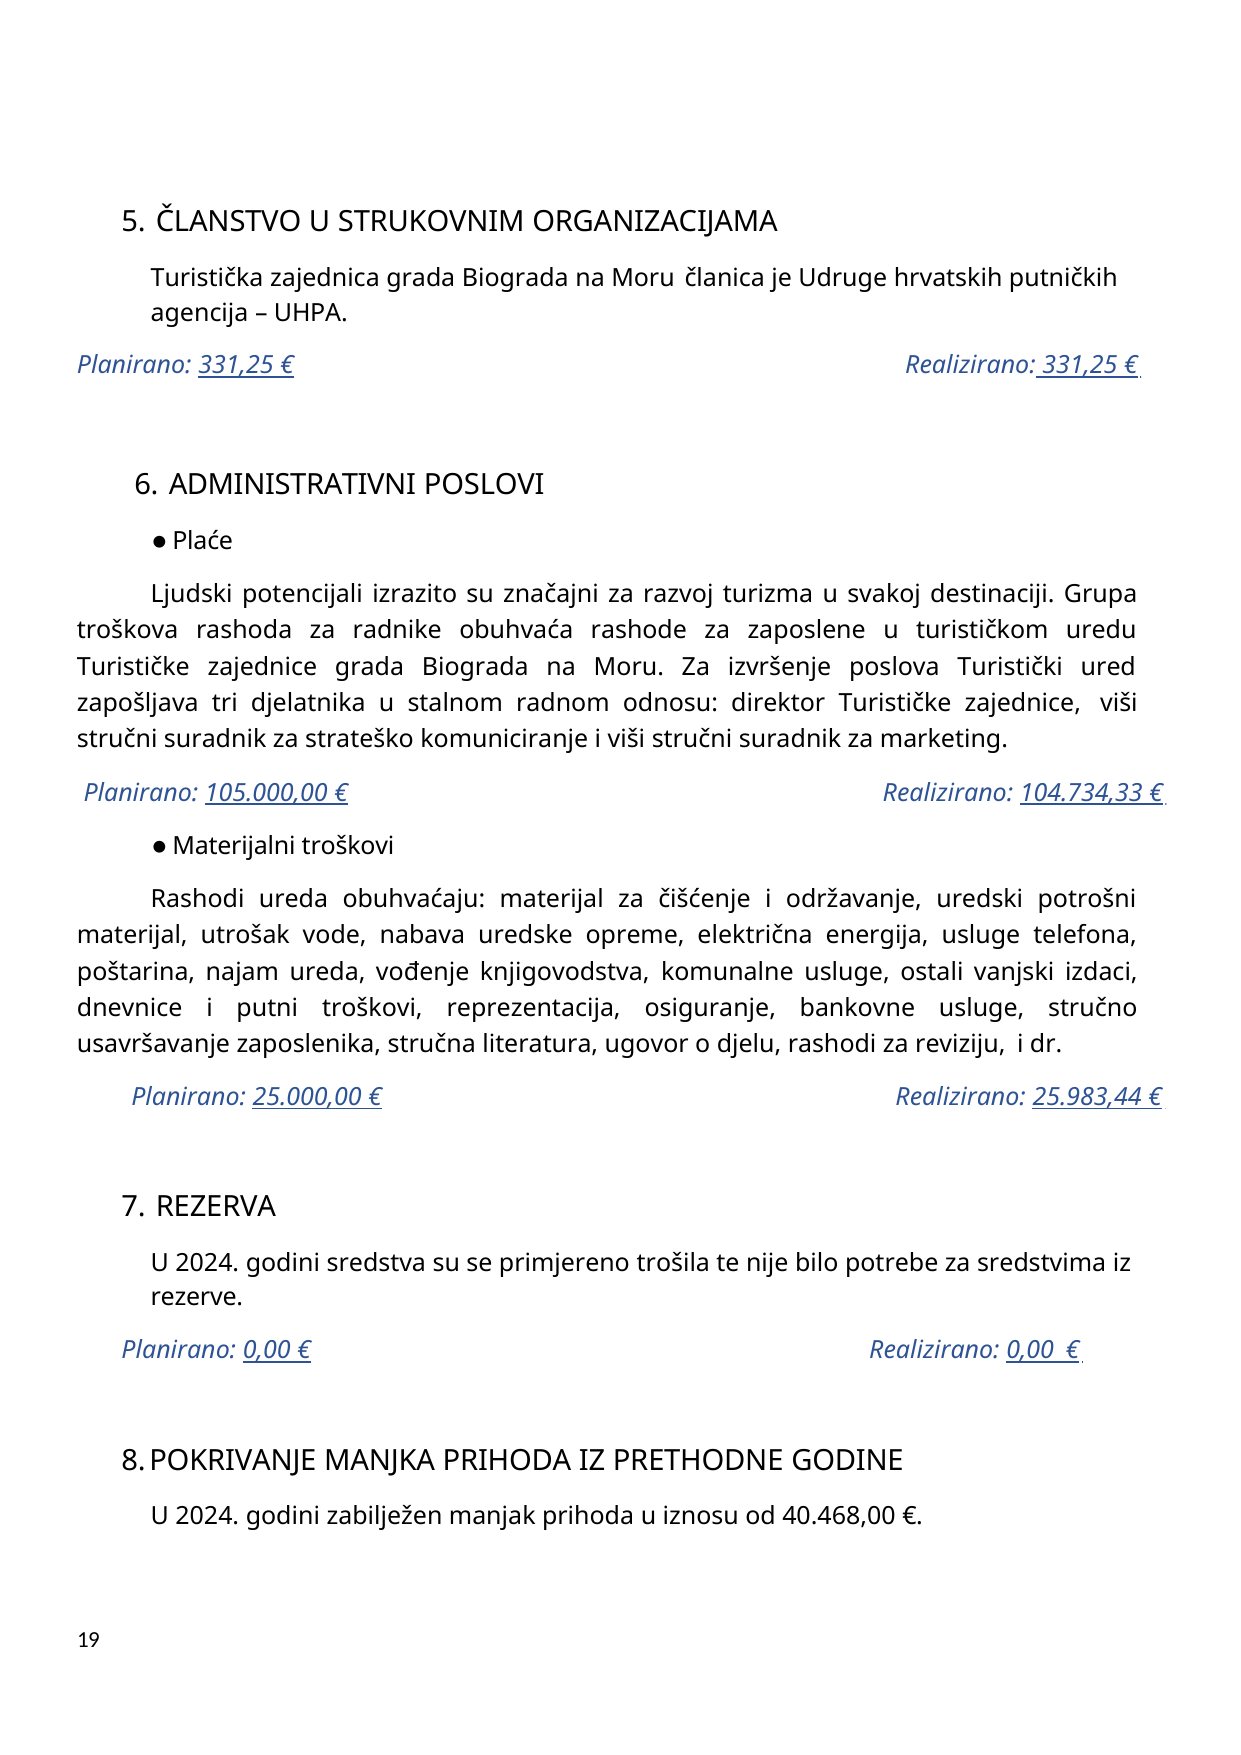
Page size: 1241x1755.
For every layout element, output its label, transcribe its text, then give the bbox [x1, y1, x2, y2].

text Planirano: 0,00 € Realizirano: 0,00 € [121, 1332, 1167, 1366]
list Materijalni troškovi [152, 827, 1167, 861]
text Planirano: 105.000,00 € Realizirano: 104.734,33 € [83, 774, 1167, 808]
list REZERVA [121, 1186, 1167, 1225]
list POKRIVANJE MANJKA PRIHODA IZ PRETHODNE GODINE [121, 1439, 1167, 1479]
list Plaće [152, 523, 1167, 557]
list ČLANSTVO U STRUKOVNIM ORGANIZACIJAMA [121, 201, 1167, 240]
text U 2024. godini zabilježen manjak prihoda u iznosu od 40.468,00 €. [150, 1498, 1167, 1532]
text Turistička zajednica grada Biograda na Moru članica je Udruge hrvatskih putničkih agencija – UHPA. [150, 260, 1167, 328]
text Rashodi ureda obuhvaćaju: materijal za čišćenje i održavanje, uredski potrošni materijal, utrošak vode, nabava uredske opreme, električna energija, usluge telefona, poštarina, najam ureda, vođenje knjigovodstva, komunalne usluge, ostali vanjski izdaci, dnevnice i putni troškovi, reprezentacija, osiguranje, bankovne usluge, stručno usavršavanje zaposlenika, stručna literatura, ugovor o djelu, rashodi za reviziju, i dr. [77, 881, 1138, 1060]
list ADMINISTRATIVNI POSLOVI [134, 464, 1167, 503]
text Ljudski potencijali izrazito su značajni za razvoj turizma u svakoj destinaciji. Grupa troškova rashoda za radnike obuhvaća rashode za zaposlene u turističkom uredu Turističke zajednice grada Biograda na Moru. Za izvršenje poslova Turistički ured zapošljava tri djelatnika u stalnom radnom odnosu: direktor Turističke zajednice, viši stručni suradnik za strateško komuniciranje i viši stručni suradnik za marketing. [77, 576, 1138, 755]
text U 2024. godini sredstva su se primjereno trošila te nije bilo potrebe za sredstvima iz rezerve. [150, 1245, 1167, 1313]
text Planirano: 331,25 € Realizirano: 331,25 € [77, 347, 1167, 381]
text Planirano: 25.000,00 € Realizirano: 25.983,44 € [131, 1079, 1167, 1113]
